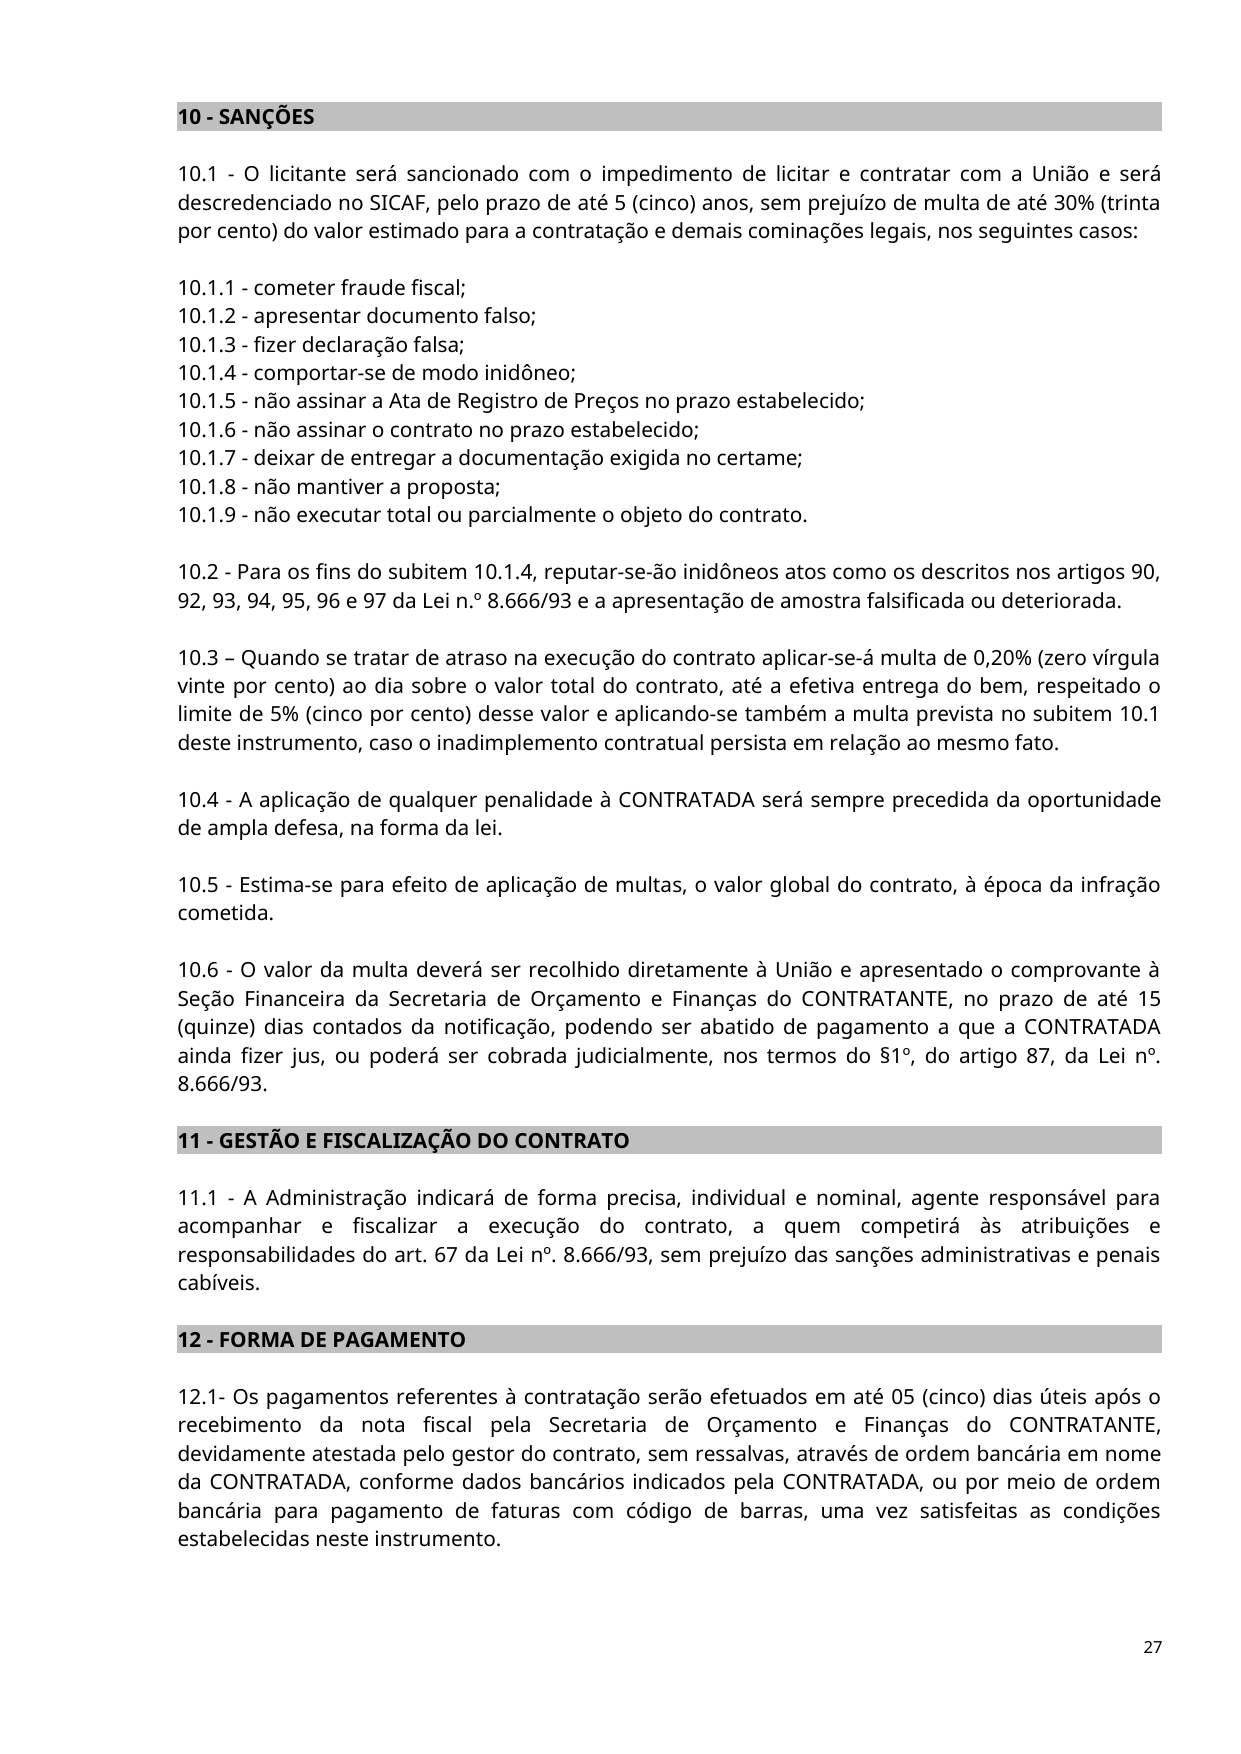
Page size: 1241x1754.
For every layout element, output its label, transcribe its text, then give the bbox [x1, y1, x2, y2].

text 10.1.3 - fizer declaração falsa; [177, 330, 1162, 358]
text 10.1 - O licitante será sancionado com o impedimento de licitar e contratar com a União e será descredenciado no SICAF, pelo prazo de até 5 (cinco) anos, sem prejuízo de multa de até 30% (trinta por cento) do valor estimado para a contratação e demais cominações legais, nos seguintes casos: [177, 159, 1162, 244]
text 10.6 - O valor da multa deverá ser recolhido diretamente à União e apresentado o comprovante à Seção Financeira da Secretaria de Orçamento e Finanças do CONTRATANTE, no prazo de até 15 (quinze) dias contados da notificação, podendo ser abatido de pagamento a que a CONTRATADA ainda fizer jus, ou poderá ser cobrada judicialmente, nos termos do §1º, do artigo 87, da Lei nº. 8.666/93. [177, 955, 1162, 1098]
text 10.1.1 - cometer fraude fiscal; [177, 273, 1162, 301]
text 12.1- Os pagamentos referentes à contratação serão efetuados em até 05 (cinco) dias úteis após o recebimento da nota fiscal pela Secretaria de Orçamento e Finanças do CONTRATANTE, devidamente atestada pelo gestor do contrato, sem ressalvas, através de ordem bancária em nome da CONTRATADA, conforme dados bancários indicados pela CONTRATADA, ou por meio de ordem bancária para pagamento de faturas com código de barras, uma vez satisfeitas as condições estabelecidas neste instrumento. [177, 1382, 1162, 1553]
text 10 - SANÇÕES [177, 102, 1162, 131]
text 10.5 - Estima-se para efeito de aplicação de multas, o valor global do contrato, à época da infração cometida. [177, 870, 1162, 927]
text 10.1.6 - não assinar o contrato no prazo estabelecido; [177, 415, 1162, 443]
text 10.1.5 - não assinar a Ata de Registro de Preços no prazo estabelecido; [177, 387, 1162, 415]
text 10.1.7 - deixar de entregar a documentação exigida no certame; [177, 443, 1162, 472]
text 10.2 - Para os fins do subitem 10.1.4, reputar-se-ão inidôneos atos como os descritos nos artigos 90, 92, 93, 94, 95, 96 e 97 da Lei n.º 8.666/93 e a apresentação de amostra falsificada ou deteriorada. [177, 557, 1162, 614]
text 10.3 – Quando se tratar de atraso na execução do contrato aplicar-se-á multa de 0,20% (zero vírgula vinte por cento) ao dia sobre o valor total do contrato, até a efetiva entrega do bem, respeitado o limite de 5% (cinco por cento) desse valor e aplicando-se também a multa prevista no subitem 10.1 deste instrumento, caso o inadimplemento contratual persista em relação ao mesmo fato. [177, 643, 1162, 756]
text 11.1 - A Administração indicará de forma precisa, individual e nominal, agente responsável para acompanhar e fiscalizar a execução do contrato, a quem competirá às atribuições e responsabilidades do art. 67 da Lei nº. 8.666/93, sem prejuízo das sanções administrativas e penais cabíveis. [177, 1183, 1162, 1297]
text 12 - FORMA DE PAGAMENTO [177, 1325, 1162, 1353]
text 10.1.8 - não mantiver a proposta; [177, 472, 1162, 500]
text 10.1.9 - não executar total ou parcialmente o objeto do contrato. [177, 500, 1162, 529]
text 10.1.2 - apresentar documento falso; [177, 301, 1162, 330]
text 10.1.4 - comportar-se de modo inidôneo; [177, 358, 1162, 387]
text 10.4 - A aplicação de qualquer penalidade à CONTRATADA será sempre precedida da oportunidade de ampla defesa, na forma da lei. [177, 785, 1162, 842]
text 11 - GESTÃO E FISCALIZAÇÃO DO CONTRATO [177, 1126, 1162, 1154]
